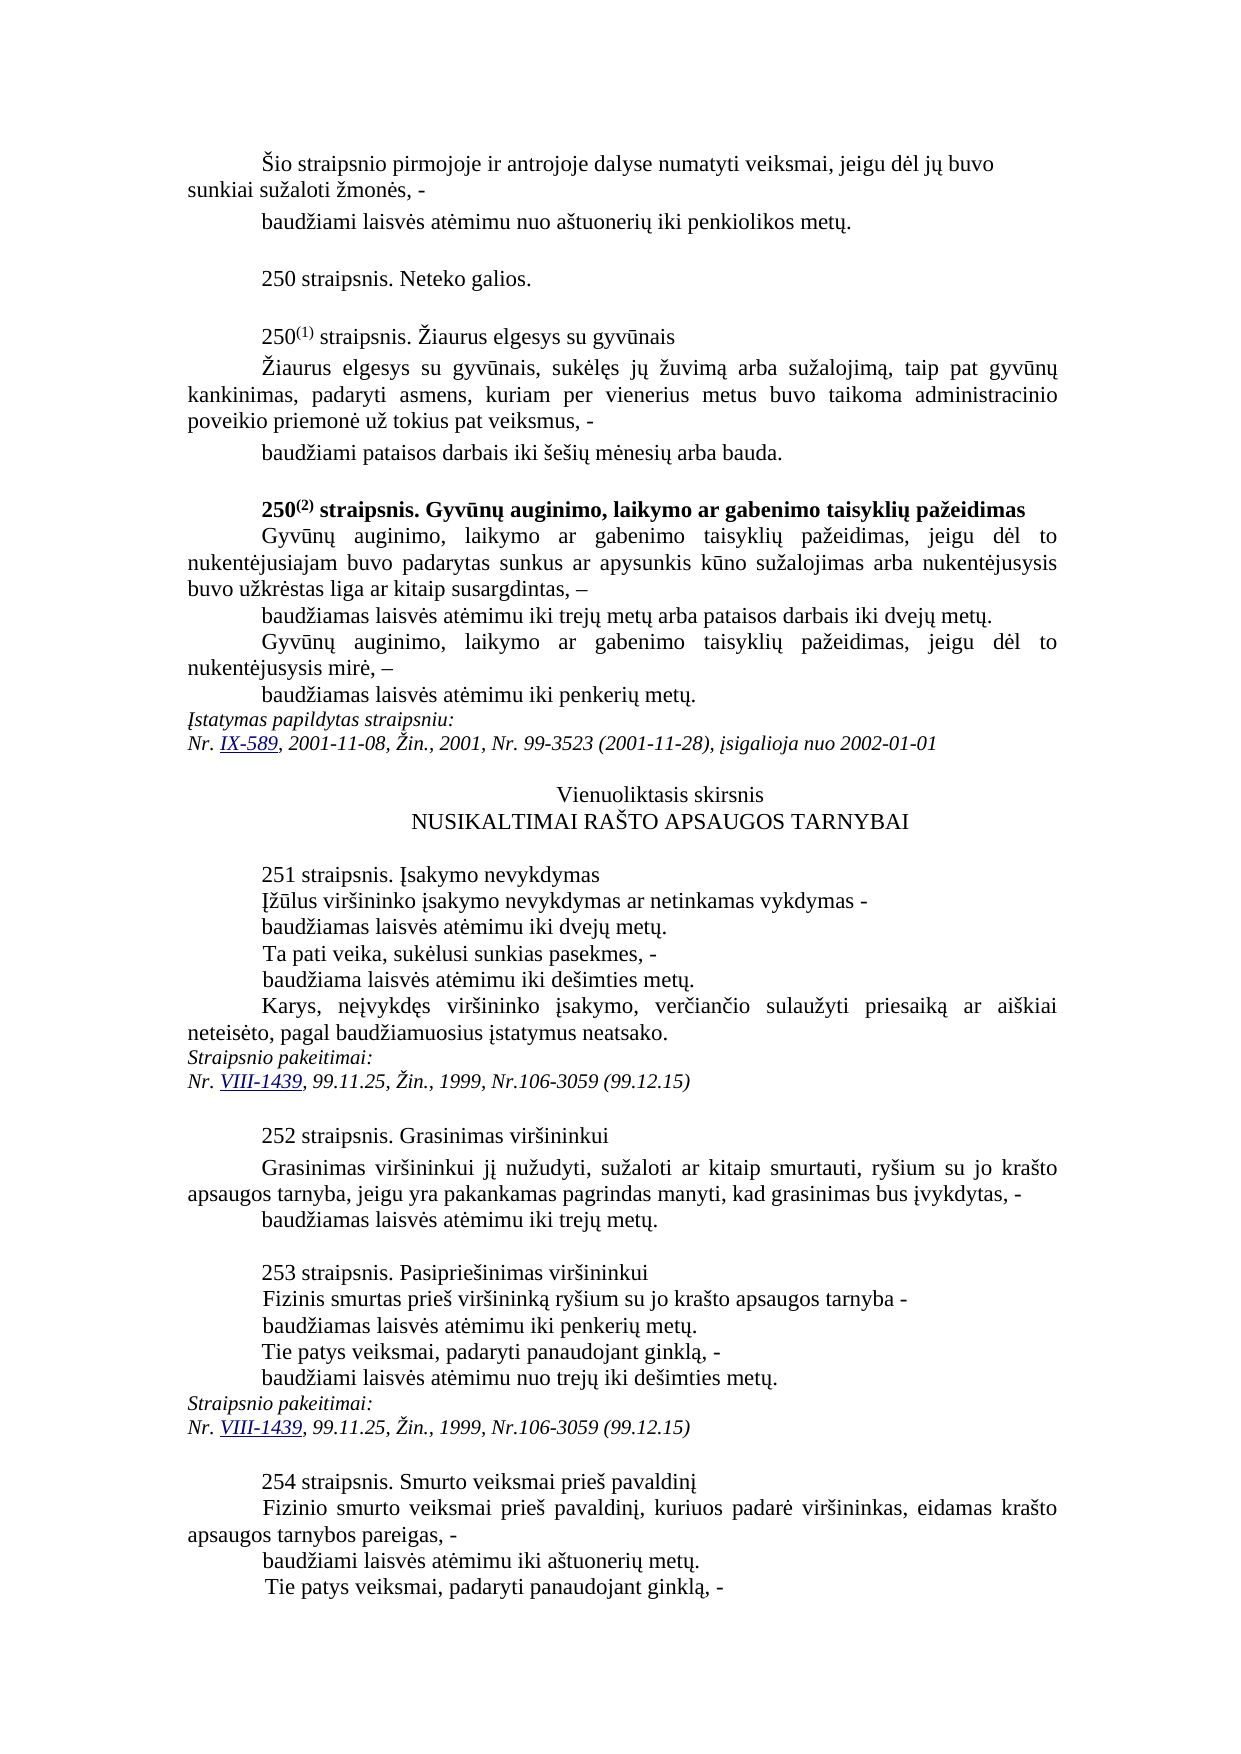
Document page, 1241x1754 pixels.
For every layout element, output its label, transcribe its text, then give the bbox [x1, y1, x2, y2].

text Straipsnio pakeitimai: [187, 1045, 1059, 1069]
text Nr. VIII-1439, 99.11.25, Žin., 1999, Nr.106-3059 (99.12.15) [187, 1069, 1059, 1093]
text baudžiami laisvės atėmimu nuo aštuonerių iki penkiolikos metų. [187, 208, 1059, 234]
text Fizinis smurtas prieš viršininką ryšium su jo krašto apsaugos tarnyba - [187, 1285, 1059, 1312]
text 250 straipsnis. Neteko galios. [206, 265, 1059, 292]
text Straipsnio pakeitimai: [187, 1391, 1059, 1415]
text Ta pati veika, sukėlusi sunkias pasekmes, - [187, 940, 1059, 966]
text 252 straipsnis. Grasinimas viršininkui [207, 1122, 1059, 1149]
text 251 straipsnis. Įsakymo nevykdymas [208, 861, 1059, 887]
text Grasinimas viršininkui jį nužudyti, sužaloti ar kitaip smurtauti, ryšium su jo krašto apsaugos tarnyba, jeigu yra pakankamas pagrindas manyti, kad grasinimas bus įvykdytas, - [187, 1154, 1059, 1206]
text Gyvūnų auginimo, laikymo ar gabenimo taisyklių pažeidimas, jeigu dėl to nukentėjusiajam buvo padarytas sunkus ar apysunkis kūno sužalojimas arba nukentėjusysis buvo užkrėstas liga ar kitaip susargdintas, – [187, 523, 1059, 602]
text baudžiami pataisos darbais iki šešių mėnesių arba bauda. [187, 438, 1059, 465]
text NUSIKALTIMAI RAŠTO APSAUGOS TARNYBAI [187, 808, 1059, 834]
text baudžiama laisvės atėmimu iki dešimties metų. [187, 966, 1059, 992]
text Tie patys veiksmai, padaryti panaudojant ginklą, - [205, 1573, 1059, 1600]
text baudžiamas laisvės atėmimu iki trejų metų. [207, 1206, 1059, 1233]
text Nr. IX-589, 2001-11-08, Žin., 2001, Nr. 99-3523 (2001-11-28), įsigalioja nuo 2002-01-01 [187, 731, 1059, 755]
text 254 straipsnis. Smurto veiksmai prieš pavaldinį [206, 1468, 1059, 1494]
text 250(1) straipsnis. Žiaurus elgesys su gyvūnais [209, 323, 1059, 349]
text Žiaurus elgesys su gyvūnais, sukėlęs jų žuvimą arba sužalojimą, taip pat gyvūnų kankinimas, padaryti asmens, kuriam per vienerius metus buvo taikoma administracinio poveikio priemonė už tokius pat veiksmus, - [187, 354, 1059, 433]
text Vienuoliktasis skirsnis [187, 782, 1059, 808]
text Šio straipsnio pirmojoje ir antrojoje dalyse numatyti veiksmai, jeigu dėl jų buvo sunkiai sužaloti žmonės, - [187, 150, 1059, 203]
text baudžiami laisvės atėmimu iki aštuonerių metų. [187, 1547, 1059, 1573]
text Nr. VIII-1439, 99.11.25, Žin., 1999, Nr.106-3059 (99.12.15) [187, 1415, 1059, 1439]
text Įžūlus viršininko įsakymo nevykdymas ar netinkamas vykdymas - [187, 887, 1059, 913]
text Įstatymas papildytas straipsniu: [187, 707, 1059, 731]
text Gyvūnų auginimo, laikymo ar gabenimo taisyklių pažeidimas, jeigu dėl to nukentėjusysis mirė, – [187, 628, 1059, 681]
text baudžiamas laisvės atėmimu iki trejų metų arba pataisos darbais iki dvejų metų. [187, 602, 1059, 628]
text baudžiami laisvės atėmimu nuo trejų iki dešimties metų. [205, 1364, 1059, 1391]
text Karys, neįvykdęs viršininko įsakymo, verčiančio sulaužyti priesaiką ar aiškiai neteisėto, pagal baudžiamuosius įstatymus neatsako. [187, 992, 1059, 1045]
text baudžiamas laisvės atėmimu iki dvejų metų. [208, 913, 1059, 940]
text Fizinio smurto veiksmai prieš pavaldinį, kuriuos padarė viršininkas, eidamas krašto apsaugos tarnybos pareigas, - [187, 1494, 1059, 1547]
text baudžiamas laisvės atėmimu iki penkerių metų. [187, 681, 1059, 707]
text 253 straipsnis. Pasipriešinimas viršininkui [206, 1259, 1059, 1285]
text baudžiamas laisvės atėmimu iki penkerių metų. [187, 1312, 1059, 1338]
text 250(2) straipsnis. Gyvūnų auginimo, laikymo ar gabenimo taisyklių pažeidimas [187, 496, 1059, 523]
text Tie patys veiksmai, padaryti panaudojant ginklą, - [205, 1338, 1059, 1364]
